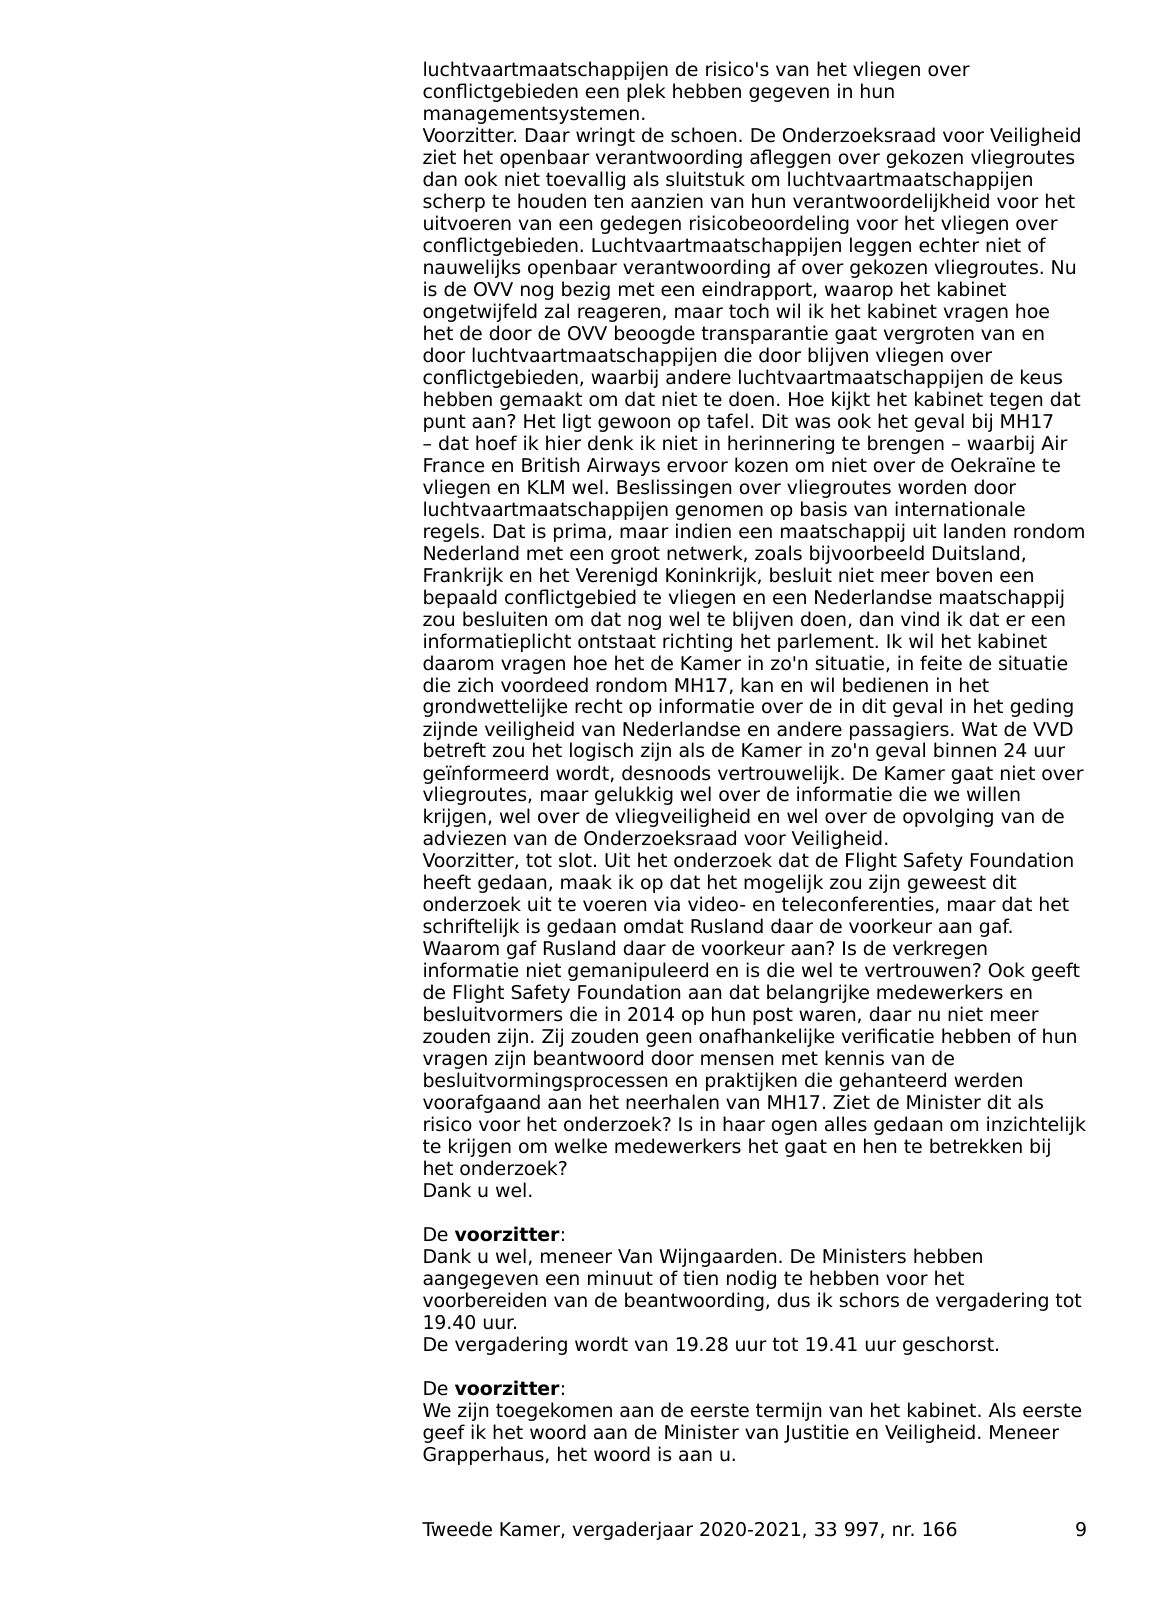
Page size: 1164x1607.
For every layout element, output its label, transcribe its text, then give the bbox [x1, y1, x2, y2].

text Voorzitter, tot slot. Uit het onderzoek dat de Flight Safety Foundation heeft gedaan, maak ik op dat het mogelijk zou zijn geweest dit onderzoek uit te voeren via video- en teleconferenties, maar dat het schriftelijk is gedaan omdat Rusland daar de voorkeur aan gaf. Waarom gaf Rusland daar de voorkeur aan? Is de verkregen informatie niet gemanipuleerd en is die wel te vertrouwen? Ook geeft de Flight Safety Foundation aan dat belangrijke medewerkers en besluitvormers die in 2014 op hun post waren, daar nu niet meer zouden zijn. Zij zouden geen onafhankelijke verificatie hebben of hun vragen zijn beantwoord door mensen met kennis van de besluitvormingsprocessen en praktijken die gehanteerd werden voorafgaand aan het neerhalen van MH17. Ziet de Minister dit als risico voor het onderzoek? Is in haar ogen alles gedaan om inzichtelijk te krijgen om welke medewerkers het gaat en hen te betrekken bij het onderzoek? [422, 850, 1087, 1180]
text De voorzitter: [422, 1378, 1087, 1400]
text luchtvaartmaatschappijen de risico's van het vliegen over conflictgebieden een plek hebben gegeven in hun managementsystemen. [422, 59, 1087, 125]
text We zijn toegekomen aan de eerste termijn van het kabinet. Als eerste geef ik het woord aan de Minister van Justitie en Veiligheid. Meneer Grapperhaus, het woord is aan u. [422, 1400, 1087, 1466]
text De voorzitter: [422, 1224, 1087, 1246]
text Dank u wel. [422, 1180, 1087, 1202]
text Voorzitter. Daar wringt de schoen. De Onderzoeksraad voor Veiligheid ziet het openbaar verantwoording afleggen over gekozen vliegroutes dan ook niet toevallig als sluitstuk om luchtvaartmaatschappijen scherp te houden ten aanzien van hun verantwoordelijkheid voor het uitvoeren van een gedegen risicobeoordeling voor het vliegen over conflictgebieden. Luchtvaartmaatschappijen leggen echter niet of nauwelijks openbaar verantwoording af over gekozen vliegroutes. Nu is de OVV nog bezig met een eindrapport, waarop het kabinet ongetwijfeld zal reageren, maar toch wil ik het kabinet vragen hoe het de door de OVV beoogde transparantie gaat vergroten van en door luchtvaartmaatschappijen die door blijven vliegen over conflictgebieden, waarbij andere luchtvaartmaatschappijen de keus hebben gemaakt om dat niet te doen. Hoe kijkt het kabinet tegen dat punt aan? Het ligt gewoon op tafel. Dit was ook het geval bij MH17 – dat hoef ik hier denk ik niet in herinnering te brengen – waarbij Air France en British Airways ervoor kozen om niet over de Oekraïne te vliegen en KLM wel. Beslissingen over vliegroutes worden door luchtvaartmaatschappijen genomen op basis van internationale regels. Dat is prima, maar indien een maatschappij uit landen rondom Nederland met een groot netwerk, zoals bijvoorbeeld Duitsland, Frankrijk en het Verenigd Koninkrijk, besluit niet meer boven een bepaald conflictgebied te vliegen en een Nederlandse maatschappij zou besluiten om dat nog wel te blijven doen, dan vind ik dat er een informatieplicht ontstaat richting het parlement. Ik wil het kabinet daarom vragen hoe het de Kamer in zo'n situatie, in feite de situatie die zich voordeed rondom MH17, kan en wil bedienen in het grondwettelijke recht op informatie over de in dit geval in het geding zijnde veiligheid van Nederlandse en andere passagiers. Wat de VVD betreft zou het logisch zijn als de Kamer in zo'n geval binnen 24 uur geïnformeerd wordt, desnoods vertrouwelijk. De Kamer gaat niet over vliegroutes, maar gelukkig wel over de informatie die we willen krijgen, wel over de vliegveiligheid en wel over de opvolging van de adviezen van de Onderzoeksraad voor Veiligheid. [422, 125, 1087, 850]
text De vergadering wordt van 19.28 uur tot 19.41 uur geschorst. [422, 1334, 1087, 1356]
text Dank u wel, meneer Van Wijngaarden. De Ministers hebben aangegeven een minuut of tien nodig te hebben voor het voorbereiden van de beantwoording, dus ik schors de vergadering tot 19.40 uur. [422, 1246, 1087, 1334]
